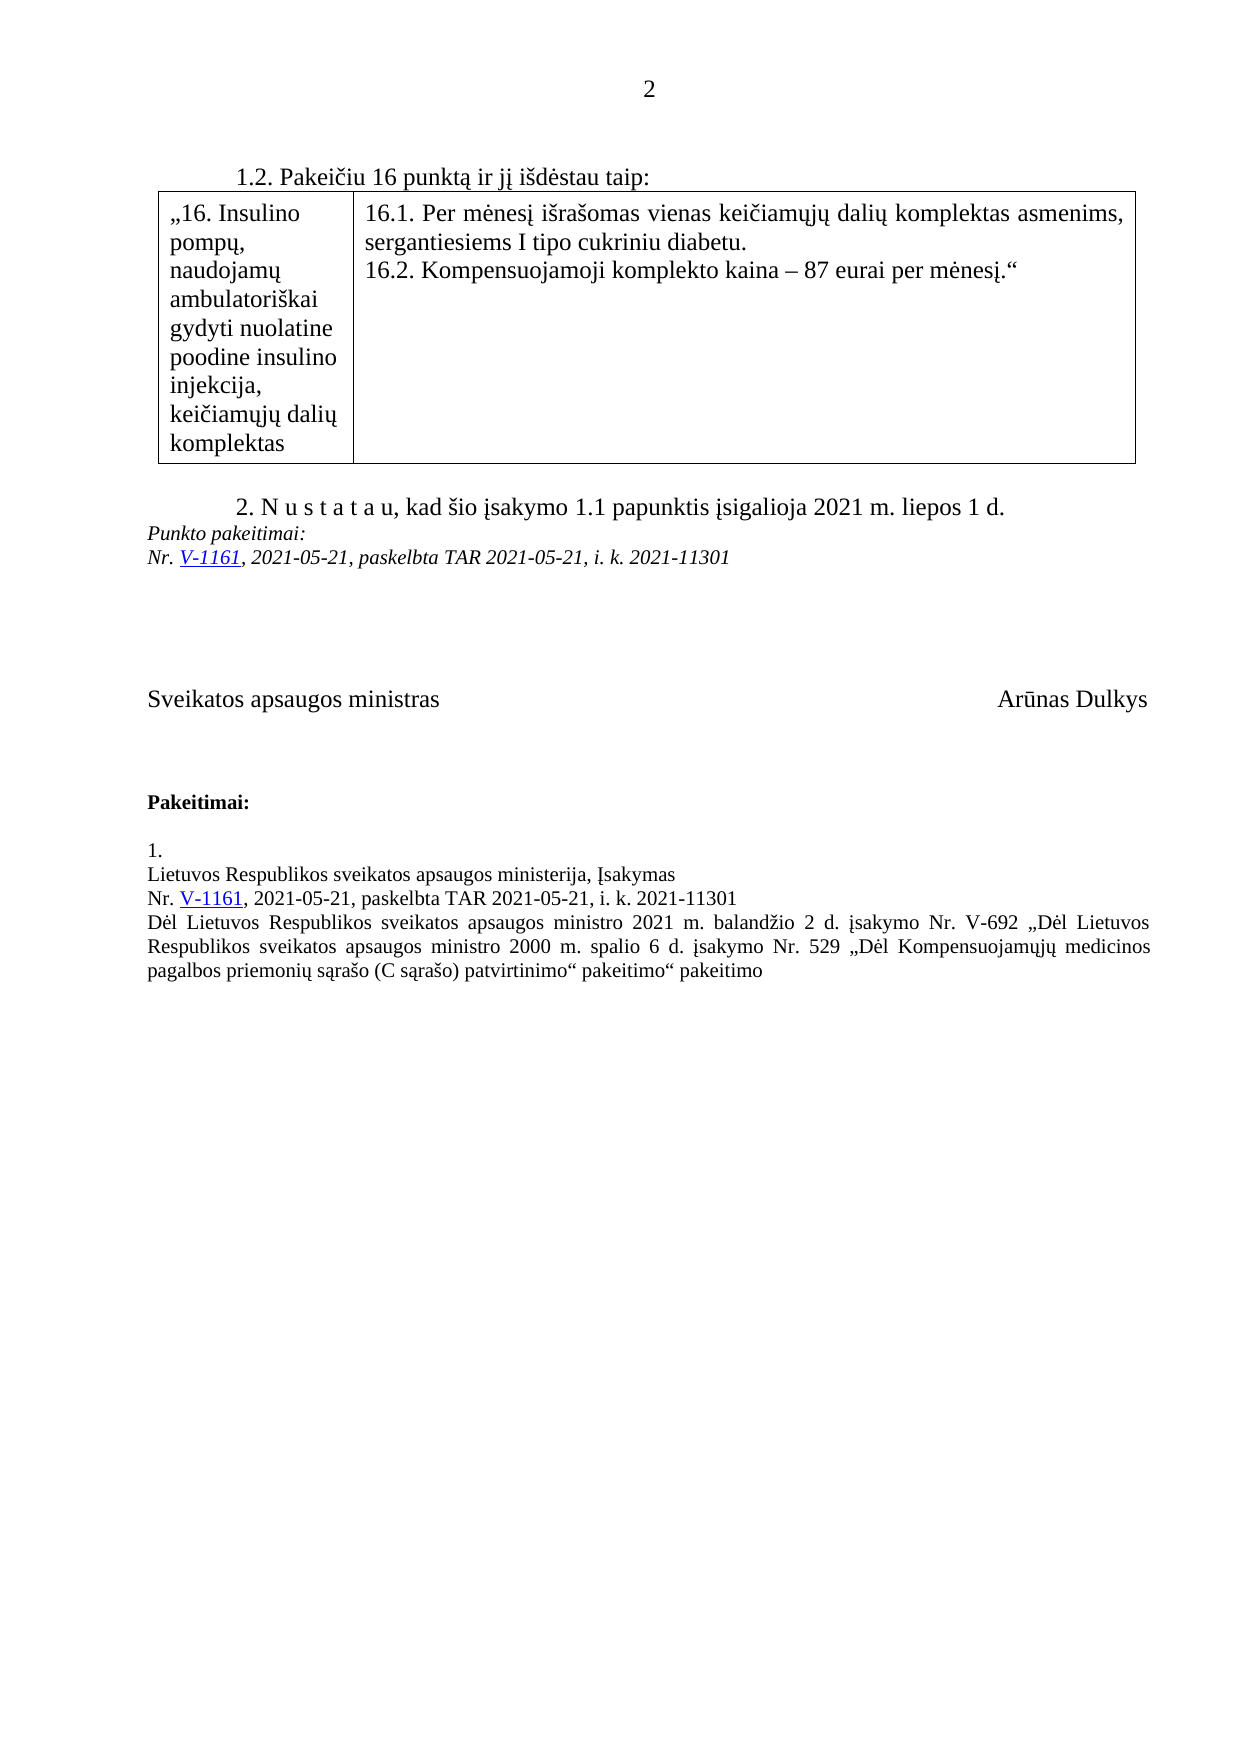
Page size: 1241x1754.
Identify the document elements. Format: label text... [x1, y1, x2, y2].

text Pakeitimai: [147, 790, 1152, 814]
text Dėl Lietuvos Respublikos sveikatos apsaugos ministro 2021 m. balandžio 2 d. įsakymo Nr. V-692 „Dėl Lietuvos Respublikos sveikatos apsaugos ministro 2000 m. spalio 6 d. įsakymo Nr. 529 „Dėl Kompensuojamųjų medicinos pagalbos priemonių sąrašo (C sąrašo) patvirtinimo“ pakeitimo“ pakeitimo [147, 910, 1152, 982]
table_header „16. Insulino pompų, naudojamų ambulatoriškai gydyti nuolatine poodine insulino injekcija, keičiamųjų dalių komplektas [159, 192, 353, 463]
text 1. [147, 838, 1152, 862]
text Nr. V-1161, 2021-05-21, paskelbta TAR 2021-05-21, i. k. 2021-11301 [147, 545, 1152, 569]
text Lietuvos Respublikos sveikatos apsaugos ministerija, Įsakymas [147, 862, 1152, 886]
table_header 16.1. Per mėnesį išrašomas vienas keičiamųjų dalių komplektas asmenims, sergantiesiems I tipo cukriniu diabetu. 16.2. Kompensuojamoji komplekto kaina – 87 eurai per mėnesį.“ [354, 192, 1135, 463]
text 2. N u s t a t a u, kad šio įsakymo 1.1 papunktis įsigalioja 2021 m. liepos 1 d. [147, 492, 1152, 521]
text Nr. V-1161, 2021-05-21, paskelbta TAR 2021-05-21, i. k. 2021-11301 [147, 886, 1152, 910]
text Sveikatos apsaugos ministras Arūnas Dulkys [147, 684, 1152, 713]
text Punkto pakeitimai: [147, 521, 1152, 545]
text 1.2. Pakeičiu 16 punktą ir jį išdėstau taip: [147, 162, 1152, 191]
